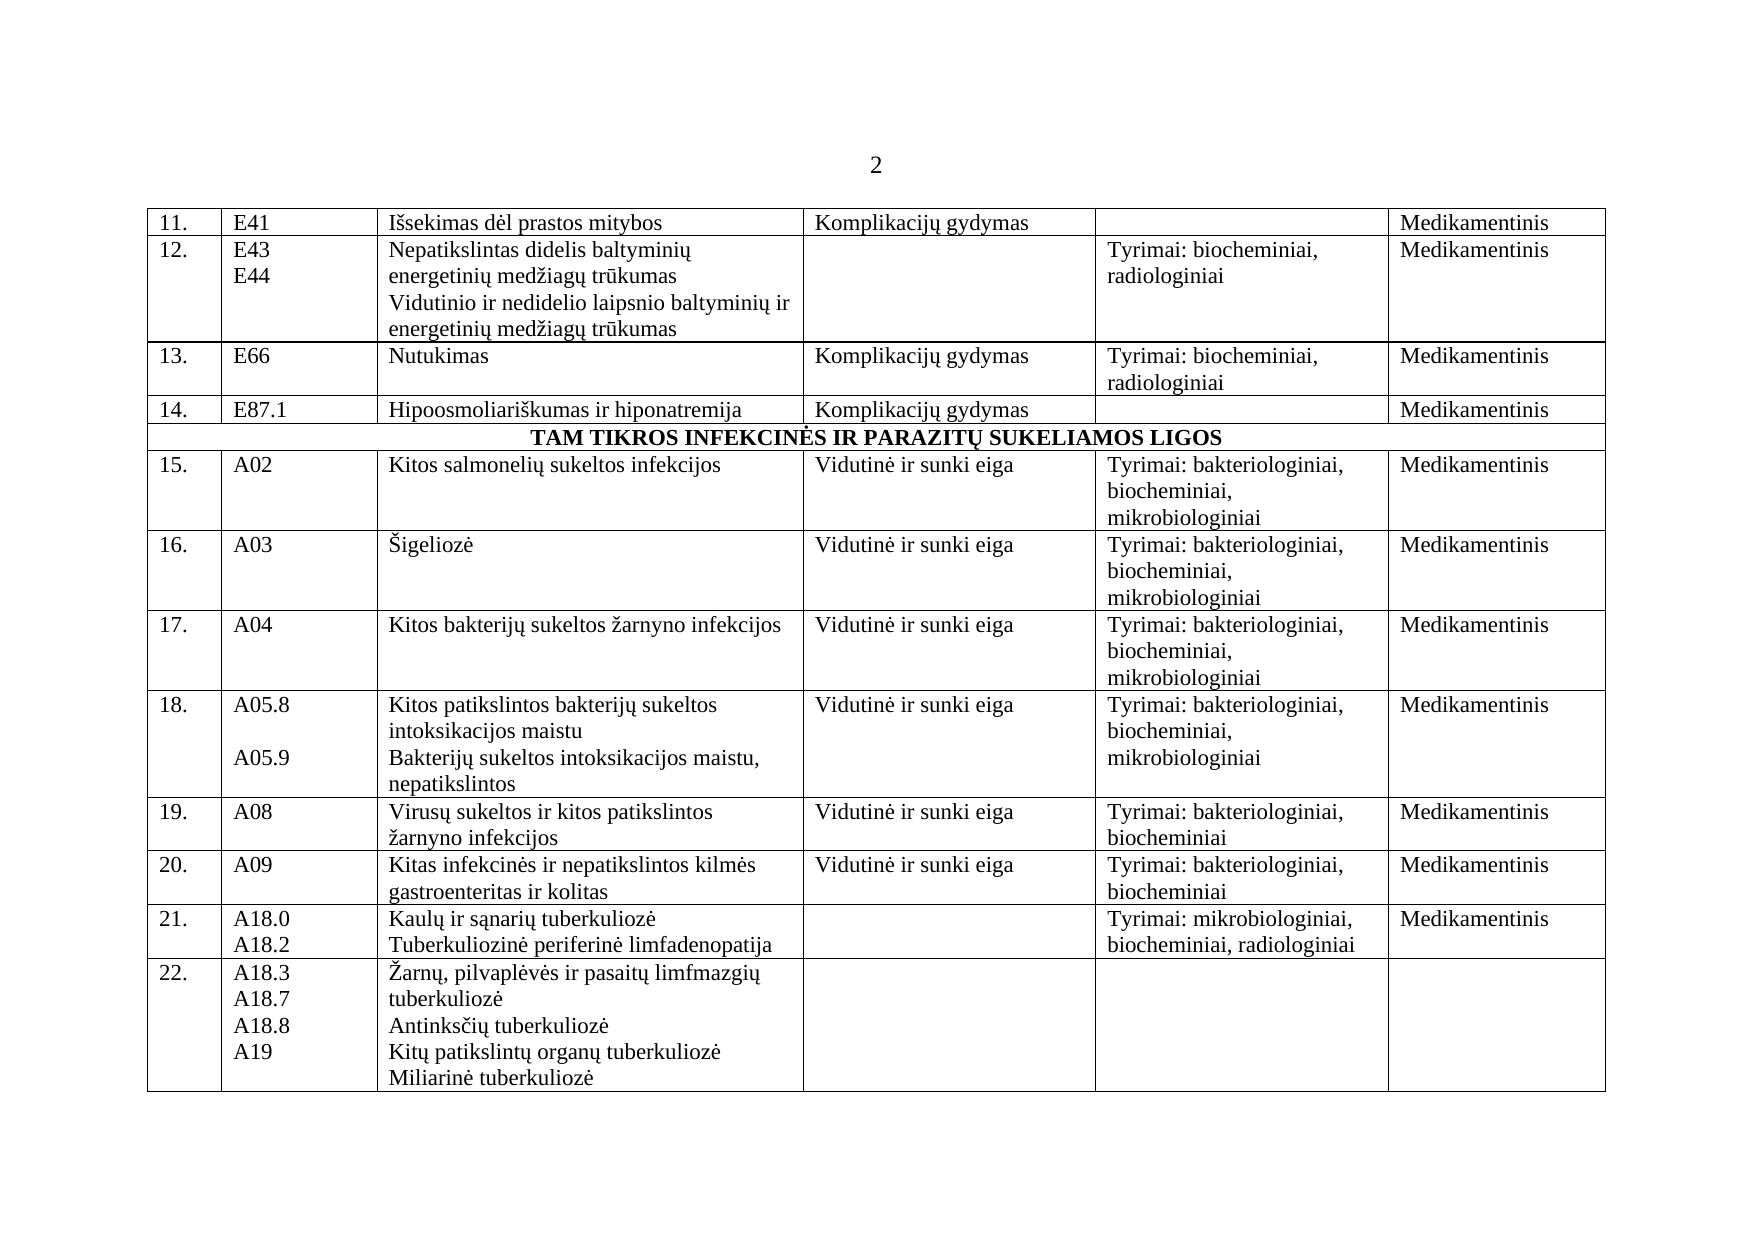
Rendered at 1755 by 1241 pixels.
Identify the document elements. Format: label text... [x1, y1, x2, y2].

table_cell Komplikacijų gydymas [804, 396, 1095, 422]
table_cell [804, 905, 1095, 958]
table_cell Kitos bakterijų sukeltos žarnyno infekcijos [378, 611, 803, 690]
table_cell Vidutinė ir sunki eiga [804, 531, 1095, 610]
table_cell 15. [148, 451, 221, 530]
table_cell E43 E44 [222, 236, 377, 341]
table_cell 22. [148, 959, 221, 1091]
table_cell Hipoosmoliariškumas ir hiponatremija [378, 396, 803, 422]
table_cell 20. [148, 851, 221, 904]
table_cell A04 [222, 611, 377, 690]
table_cell 12. [148, 236, 221, 341]
table_cell 11. [148, 209, 221, 235]
table_cell [1096, 396, 1388, 422]
table_cell 16. [148, 531, 221, 610]
table_cell Vidutinė ir sunki eiga [804, 611, 1095, 690]
table_cell Tyrimai: bakteriologiniai, biocheminiai, mikrobiologiniai [1096, 451, 1388, 530]
table_cell A05.8 A05.9 [222, 691, 377, 797]
table_cell Medikamentinis [1389, 531, 1605, 610]
table_cell 17. [148, 611, 221, 690]
table_cell 19. [148, 798, 221, 850]
table_cell [804, 959, 1095, 1091]
table_cell Tyrimai: bakteriologiniai, biocheminiai [1096, 798, 1388, 850]
table_cell A18.0 A18.2 [366, 905, 377, 958]
table_cell Medikamentinis [1389, 611, 1605, 690]
table_cell Medikamentinis [1389, 798, 1605, 850]
table_cell Šigeliozė [378, 531, 803, 610]
table_cell A08 [222, 798, 377, 850]
table_cell Medikamentinis [1389, 209, 1605, 235]
table_cell Nepatikslintas didelis baltyminių energetinių medžiagų trūkumas Vidutinio ir nedidelio laipsnio baltyminių ir energetinių medžiagų trūkumas [378, 236, 803, 341]
table_cell Komplikacijų gydymas [804, 343, 1095, 395]
table_cell 18. [148, 691, 221, 797]
table_cell A03 [222, 531, 377, 610]
table_cell TAM TIKROS INFEKCINĖS IR PARAZITŲ SUKELIAMOS LIGOS [148, 424, 1605, 450]
table_cell Tyrimai: biocheminiai, radiologiniai [1096, 236, 1388, 341]
table_cell A18.3 A18.7 A18.8 A19 [222, 959, 377, 1091]
table_cell Tyrimai: bakteriologiniai, biocheminiai [1096, 851, 1388, 904]
table_cell [1096, 959, 1388, 1091]
table_cell Tyrimai: mikrobiologiniai, biocheminiai, radiologiniai [1096, 905, 1388, 958]
table_cell 13. [148, 343, 221, 395]
table_cell Medikamentinis [1389, 396, 1605, 422]
table_cell E66 [222, 343, 377, 395]
table_cell Vidutinė ir sunki eiga [804, 798, 1095, 850]
table_cell Vidutinė ir sunki eiga [804, 691, 1095, 797]
table_cell E87.1 [222, 396, 377, 422]
table_cell Tyrimai: biocheminiai, radiologiniai [1096, 343, 1388, 395]
table_cell Kitos salmonelių sukeltos infekcijos [378, 451, 803, 530]
table_cell Medikamentinis [1389, 236, 1605, 341]
table_cell 14. [148, 396, 221, 422]
table_cell A18.0 A18.2 [222, 905, 233, 958]
table_cell 21. [148, 905, 221, 958]
table_cell Tyrimai: bakteriologiniai, biocheminiai, mikrobiologiniai [1096, 691, 1388, 797]
table_cell Medikamentinis [1389, 451, 1605, 530]
table_cell Medikamentinis [1389, 343, 1605, 395]
table_cell [804, 236, 1095, 341]
table_cell E41 [222, 209, 377, 235]
table_cell Tyrimai: bakteriologiniai, biocheminiai, mikrobiologiniai [1096, 611, 1388, 690]
table_cell Išsekimas dėl prastos mitybos [378, 209, 803, 235]
table_cell [1389, 959, 1605, 1091]
table_cell Medikamentinis [1389, 905, 1605, 958]
table_cell [1096, 209, 1388, 235]
table_cell A02 [222, 451, 377, 530]
table_cell Vidutinė ir sunki eiga [804, 851, 1095, 904]
table_cell Medikamentinis [1389, 851, 1605, 904]
table_cell Komplikacijų gydymas [804, 209, 1095, 235]
table_cell Nutukimas [378, 343, 803, 395]
table_cell A09 [222, 851, 377, 904]
table_cell Vidutinė ir sunki eiga [804, 451, 1095, 530]
table_cell Medikamentinis [1389, 691, 1605, 797]
table_cell Tyrimai: bakteriologiniai, biocheminiai, mikrobiologiniai [1096, 531, 1388, 610]
